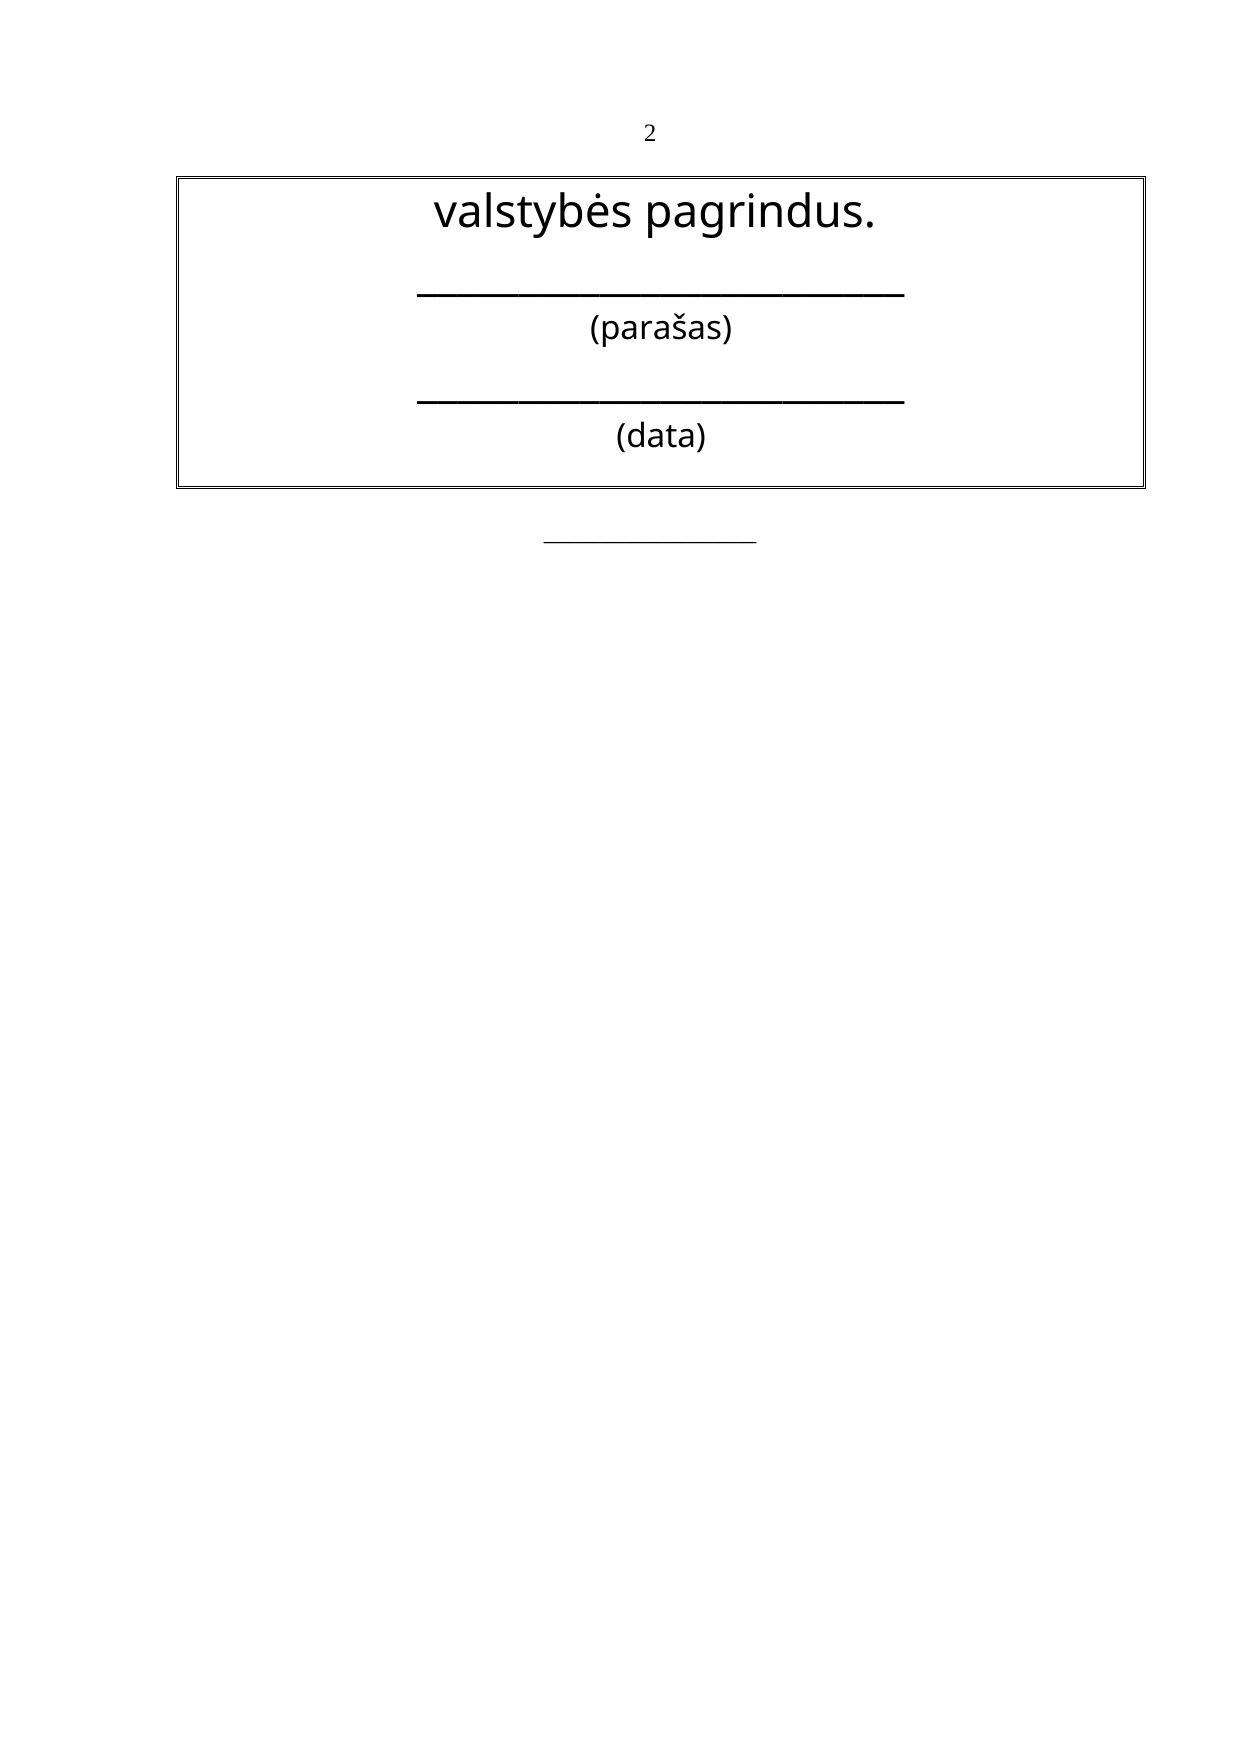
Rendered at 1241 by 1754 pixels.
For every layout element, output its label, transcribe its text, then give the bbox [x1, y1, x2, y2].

table_header valstybės pagrindus. ________________________ (parašas) ________________________ (data) [179, 179, 1143, 486]
text _________________ [177, 517, 1122, 546]
